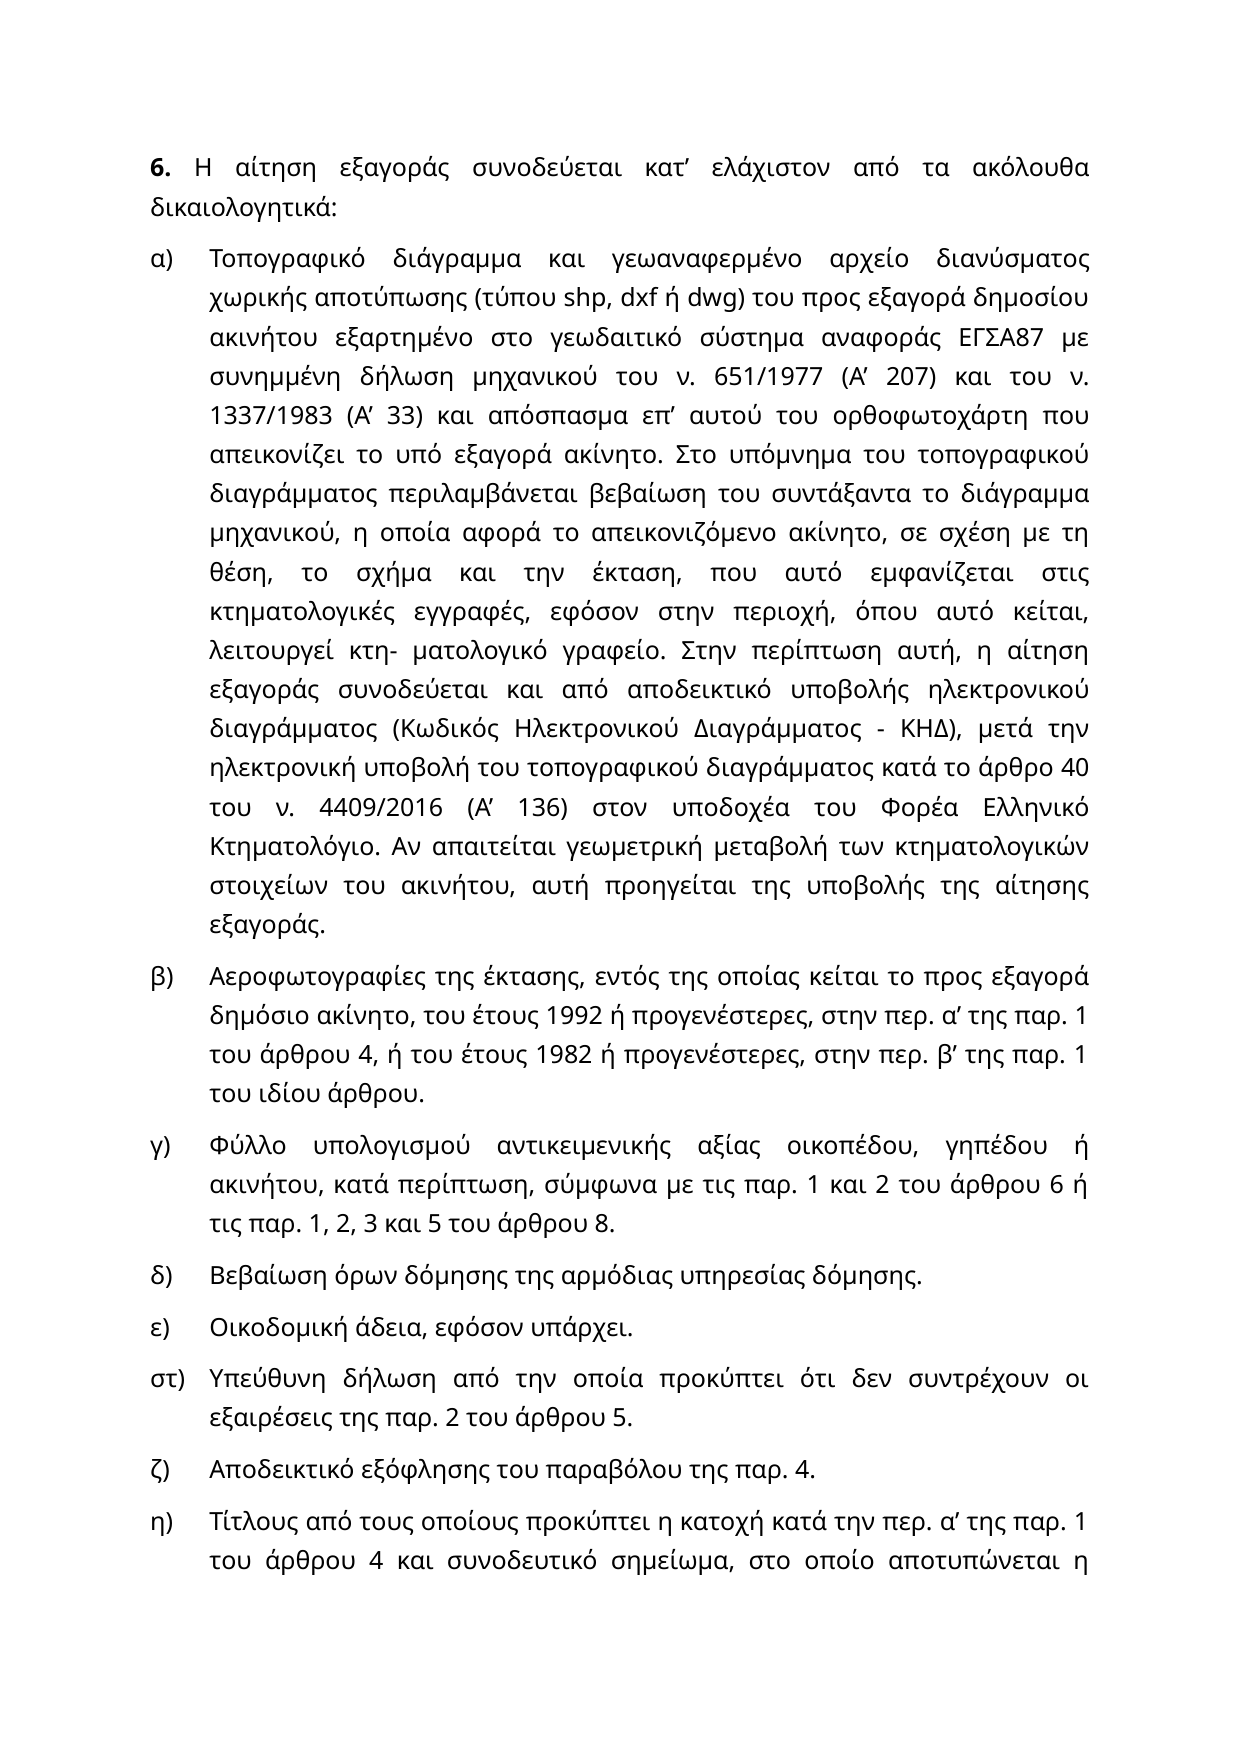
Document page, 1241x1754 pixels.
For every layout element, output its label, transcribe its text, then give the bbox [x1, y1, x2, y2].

text 6. Η αίτηση εξαγοράς συνοδεύεται κατ’ ελάχιστον από τα ακόλουθα δικαιολογητικά: [150, 150, 1090, 223]
list α) Τοπογραφικό διάγραμμα και γεωαναφερμένο αρχείο διανύσματος χωρικής αποτύπωσης (τύπου shp, dxf ή dwg) του προς εξαγορά δημοσίου ακινήτου εξαρτημένο στο γεωδαιτικό σύστημα αναφοράς ΕΓΣΑ87 με συνημμένη δήλωση μηχανικού του ν. 651/1977 (Α’ 207) και του ν. 1337/1983 (Α’ 33) και απόσπασμα επ’ αυτού του ορθοφωτοχάρτη που απεικονίζει το υπό εξαγορά ακίνητο. Στο υπόμνημα του τοπογραφικού διαγράμματος περιλαμβάνεται βεβαίωση του συντάξαντα το διάγραμμα μηχανικού, η οποία αφορά το απεικονιζόμενο ακίνητο, σε σχέση με τη θέση, το σχήμα και την έκταση, που αυτό εμφανίζεται στις κτηματολογικές εγγραφές, εφόσον στην περιοχή, όπου αυτό κείται, λειτουργεί κτη- ματολογικό γραφείο. Στην περίπτωση αυτή, η αίτηση εξαγοράς συνοδεύεται και από αποδεικτικό υποβολής ηλεκτρονικού διαγράμματος (Κωδικός Ηλεκτρονικού Διαγράμματος - ΚΗΔ), μετά την ηλεκτρονική υποβολή του τοπογραφικού διαγράμματος κατά το άρθρο 40 του ν. 4409/2016 (Α’ 136) στον υποδοχέα του Φορέα Ελληνικό Κτηματολόγιο. Αν απαιτείται γεωμετρική μεταβολή των κτηματολογικών στοιχείων του ακινήτου, αυτή προηγείται της υποβολής της αίτησης εξαγοράς. [150, 241, 1090, 941]
list ζ) Αποδεικτικό εξόφλησης του παραβόλου της παρ. 4. [150, 1452, 1090, 1486]
list ε) Οικοδομική άδεια, εφόσον υπάρχει. [150, 1309, 1090, 1343]
list στ) Υπεύθυνη δήλωση από την οποία προκύπτει ότι δεν συντρέχουν οι εξαιρέσεις της παρ. 2 του άρθρου 5. [150, 1361, 1090, 1434]
list γ) Φύλλο υπολογισμού αντικειμενικής αξίας οικοπέδου, γηπέδου ή ακινήτου, κατά περίπτωση, σύμφωνα με τις παρ. 1 και 2 του άρθρου 6 ή τις παρ. 1, 2, 3 και 5 του άρθρου 8. [150, 1127, 1090, 1240]
list δ) Βεβαίωση όρων δόμησης της αρμόδιας υπηρεσίας δόμησης. [150, 1257, 1090, 1292]
list β) Αεροφωτογραφίες της έκτασης, εντός της οποίας κείται το προς εξαγορά δημόσιο ακίνητο, του έτους 1992 ή προγενέστερες, στην περ. α’ της παρ. 1 του άρθρου 4, ή του έτους 1982 ή προγενέστερες, στην περ. β’ της παρ. 1 του ιδίου άρθρου. [150, 958, 1090, 1110]
list η) Τίτλους από τους οποίους προκύπτει η κατοχή κατά την περ. α’ της παρ. 1 του άρθρου 4 και συνοδευτικό σημείωμα, στο οποίο αποτυπώνεται η [150, 1503, 1090, 1577]
